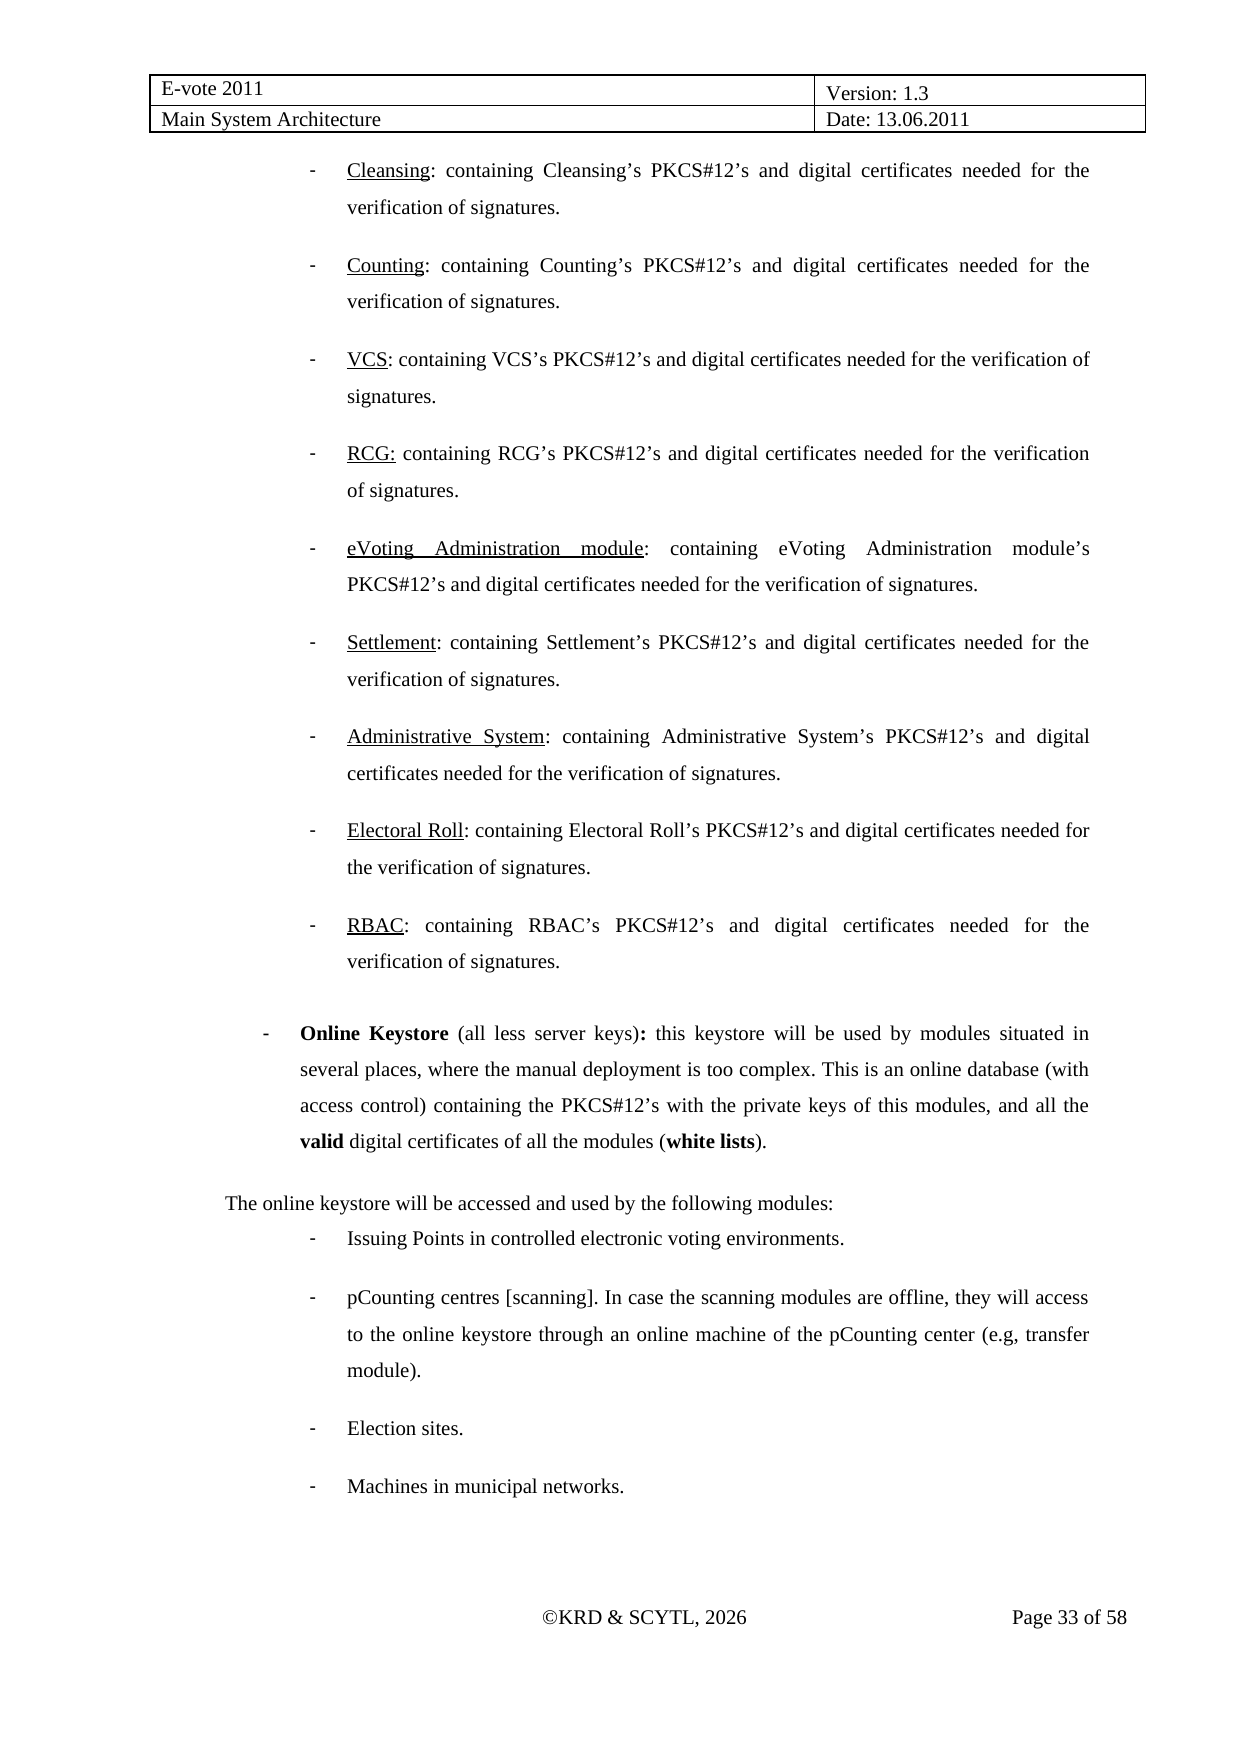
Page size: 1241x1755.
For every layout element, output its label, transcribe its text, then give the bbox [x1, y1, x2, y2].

list pCounting centres [scanning]. In case the scanning modules are offline, they will access to the online keystore through an online machine of the pCounting center (e.g, transfer module). [309, 1284, 1090, 1382]
list Online Keystore (all less server keys): this keystore will be used by modules situated in several places, where the manual deployment is too complex. This is an online database (with access control) containing the PKCS#12’s with the private keys of this modules, and all the valid digital certificates of all the modules (white lists). [262, 1021, 1090, 1153]
list The online keystore will be accessed and used by the following modules: [225, 1190, 1090, 1215]
list RCG: containing RCG’s PKCS#12’s and digital certificates needed for the verification of signatures. [309, 441, 1090, 502]
list Election sites. [309, 1415, 1090, 1440]
list Settlement: containing Settlement’s PKCS#12’s and digital certificates needed for the verification of signatures. [309, 629, 1090, 691]
list Issuing Points in controlled electronic voting environments. [309, 1225, 1090, 1251]
list VCS: containing VCS’s PKCS#12’s and digital certificates needed for the verification of signatures. [309, 346, 1090, 408]
list Machines in municipal networks. [309, 1474, 1090, 1499]
list Counting: containing Counting’s PKCS#12’s and digital certificates needed for the verification of signatures. [309, 252, 1090, 313]
list Electoral Roll: containing Electoral Roll’s PKCS#12’s and digital certificates needed for the verification of signatures. [309, 818, 1090, 879]
list Cleansing: containing Cleansing’s PKCS#12’s and digital certificates needed for the verification of signatures. [309, 158, 1090, 219]
list eVoting Administration module: containing eVoting Administration module’s PKCS#12’s and digital certificates needed for the verification of signatures. [309, 535, 1090, 596]
list RBAC: containing RBAC’s PKCS#12’s and digital certificates needed for the verification of signatures. [309, 912, 1090, 973]
list Administrative System: containing Administrative System’s PKCS#12’s and digital certificates needed for the verification of signatures. [309, 723, 1090, 785]
